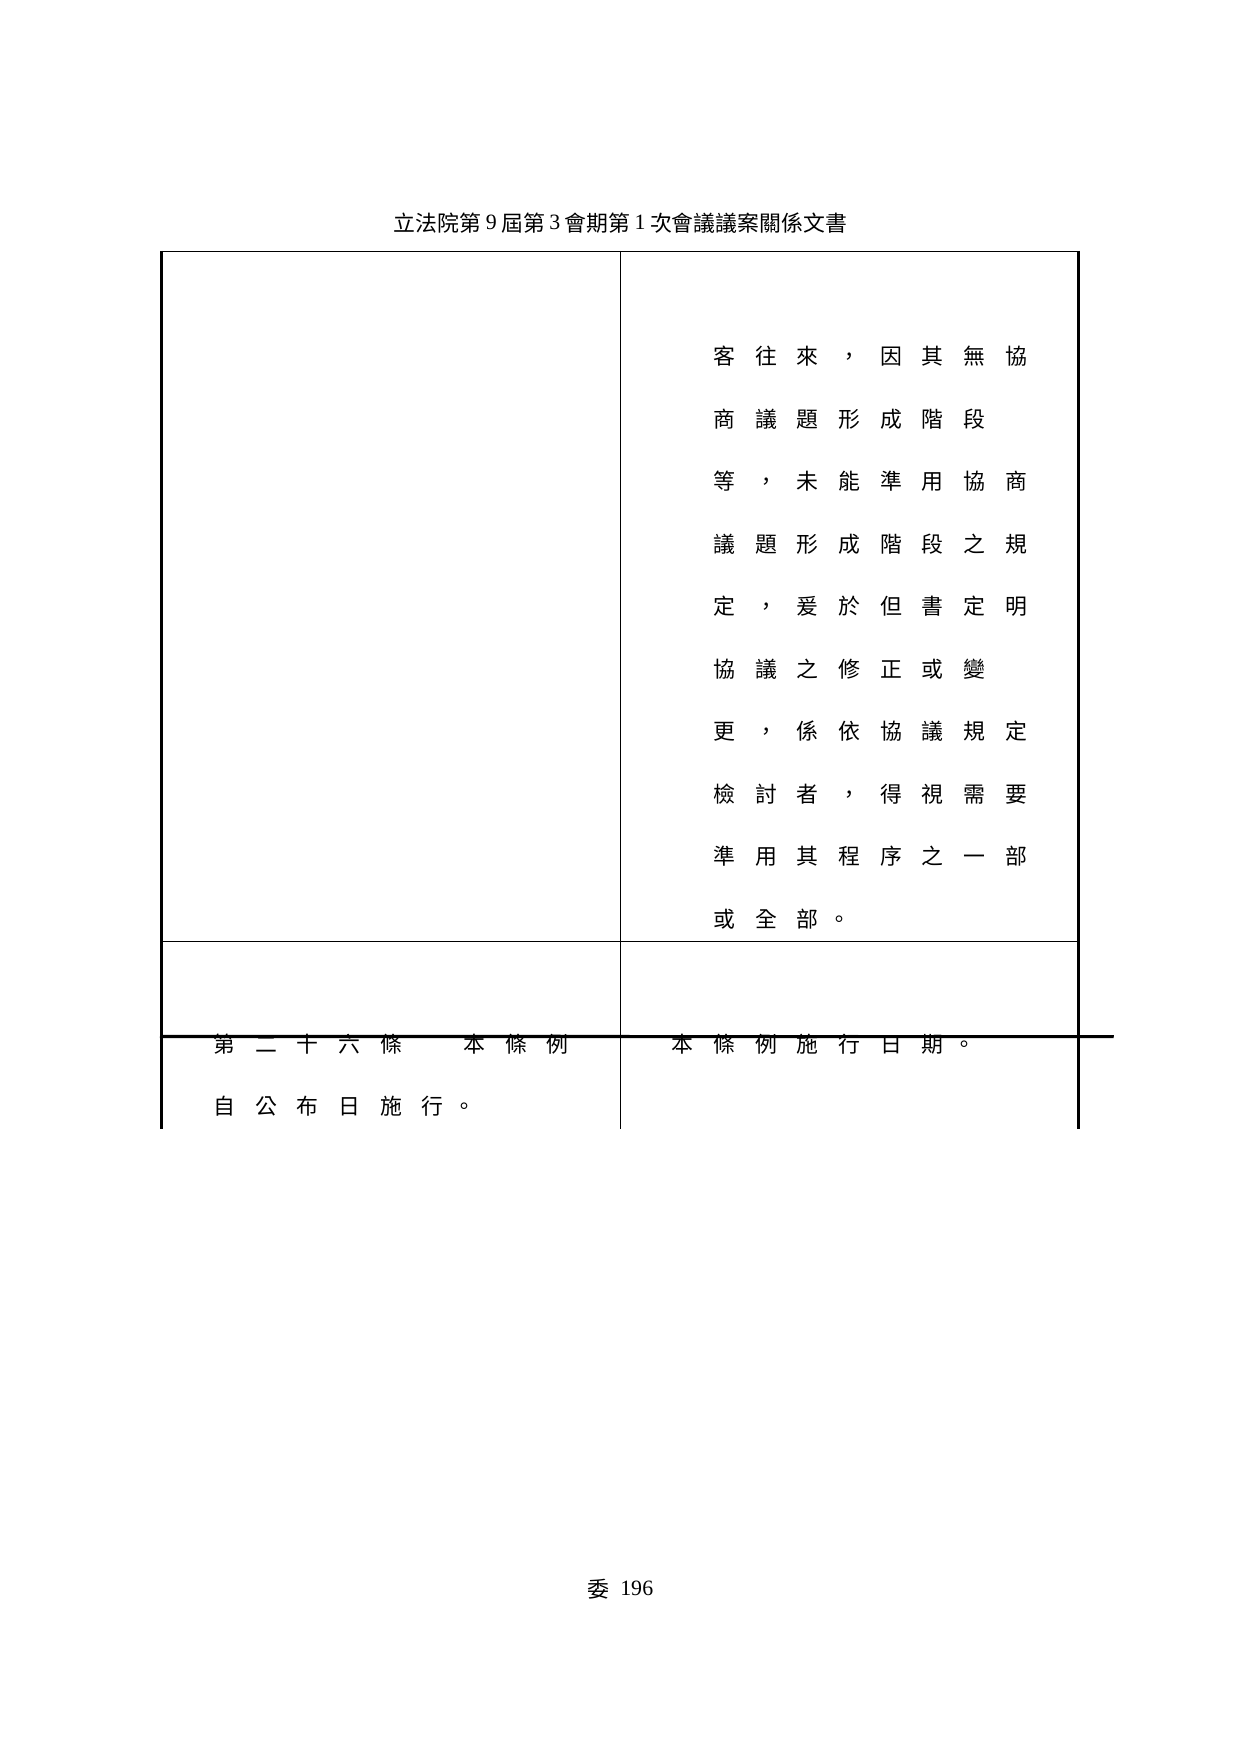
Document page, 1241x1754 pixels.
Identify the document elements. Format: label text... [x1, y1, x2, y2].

table_cell [621, 942, 1077, 1035]
table_cell 第二十六條 本條例自公布日施行。 [163, 1039, 620, 1129]
table_cell [163, 942, 620, 1034]
table_cell 客往來，因其無協商議題形成階段等，未能準用協商議題形成階段之規定，爰於但書定明協議之修正或變更，係依協議規定檢討者，得視需要準用其程序之一部或全部。 [621, 252, 1077, 941]
table_cell 本條例施行日期。 [621, 1039, 1077, 1129]
table_cell [163, 252, 620, 941]
